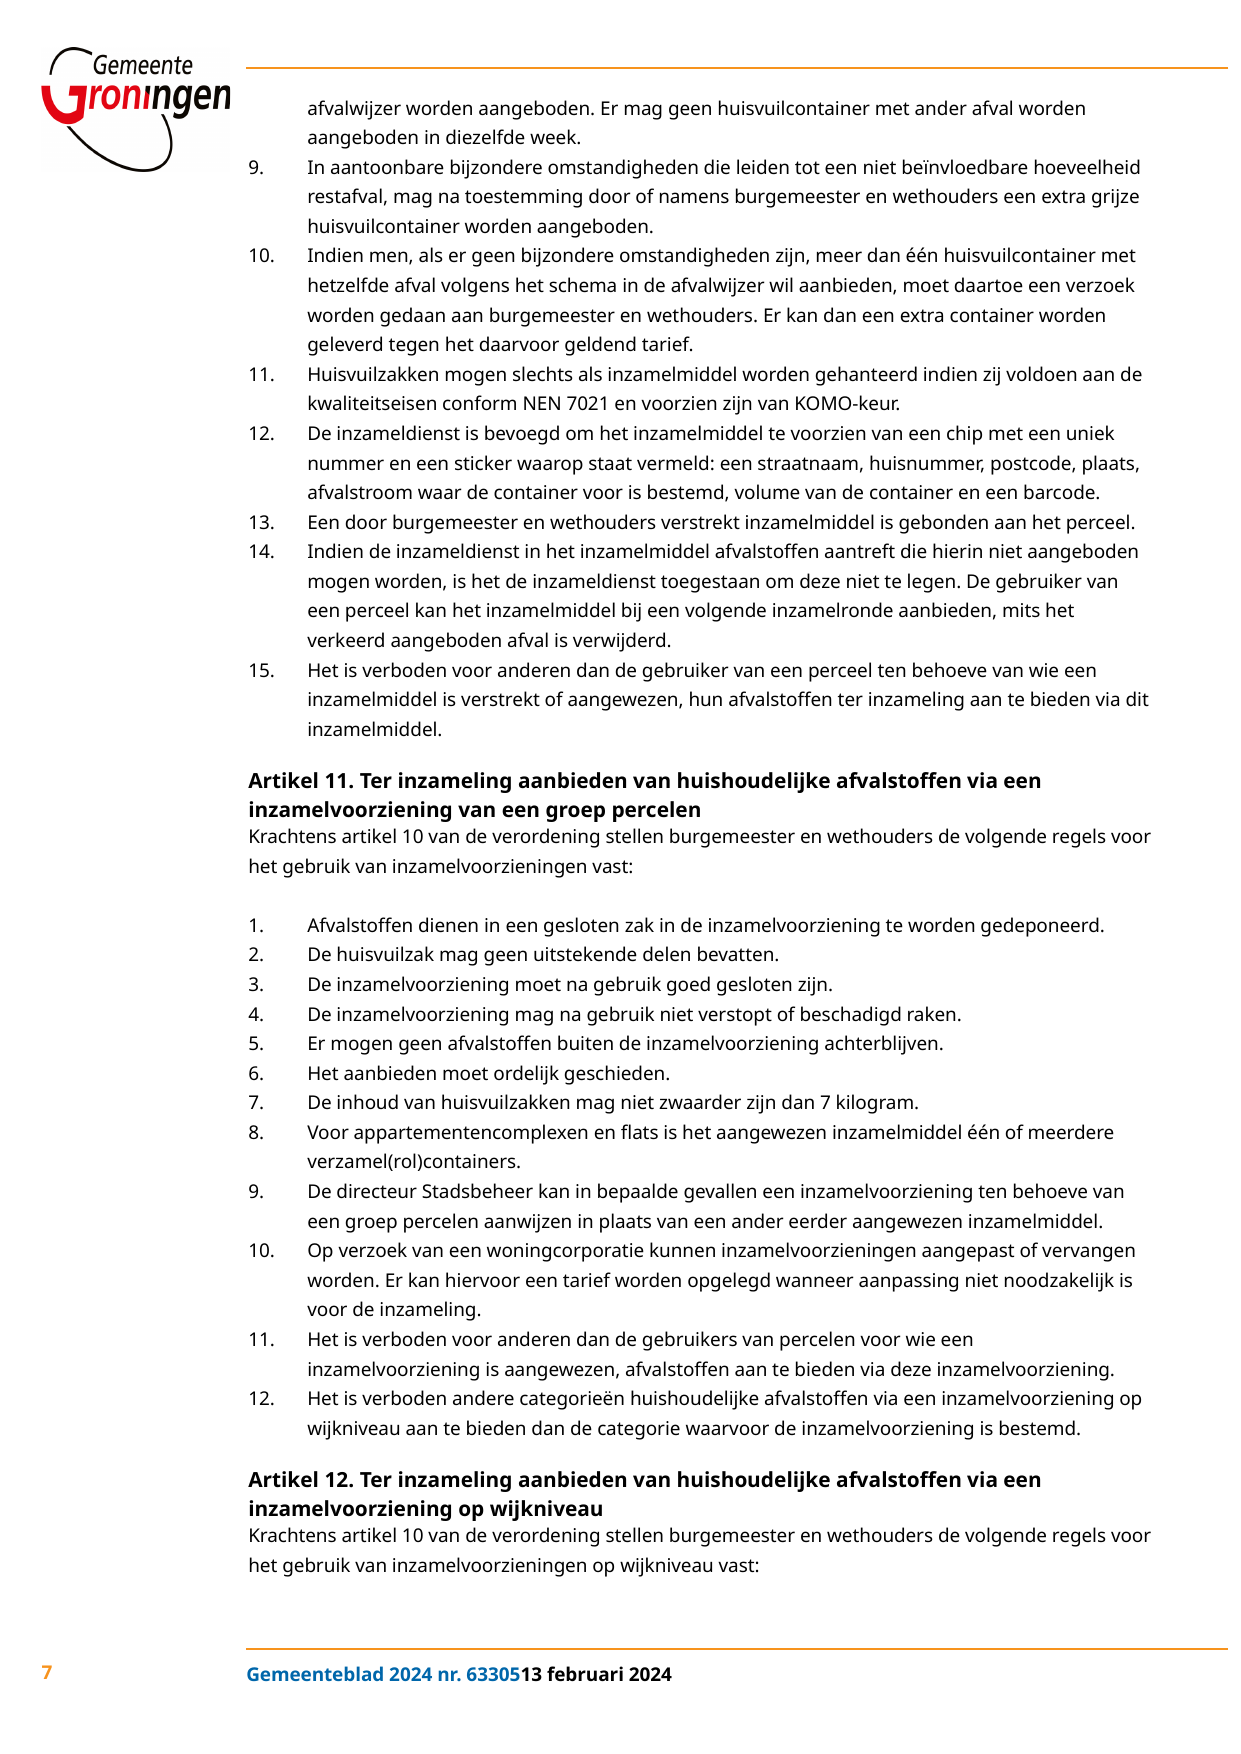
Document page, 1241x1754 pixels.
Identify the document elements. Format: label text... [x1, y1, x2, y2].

list Het aanbieden moet ordelijk geschieden. [248, 1060, 1152, 1086]
list Het is verboden voor anderen dan de gebruikers van percelen voor wie een inzamelvoorziening is aangewezen, afvalstoffen aan te bieden via deze inzamelvoorziening. [248, 1326, 1152, 1382]
list De directeur Stadsbeheer kan in bepaalde gevallen een inzamelvoorziening ten behoeve van een groep percelen aanwijzen in plaats van een ander eerder aangewezen inzamelmiddel. [248, 1178, 1152, 1234]
text Krachtens artikel 10 van de verordening stellen burgemeester en wethouders de volgende regels voor het gebruik van inzamelvoorzieningen op wijkniveau vast: [248, 1522, 1152, 1578]
list De inzameldienst is bevoegd om het inzamelmiddel te voorzien van een chip met een uniek nummer en een sticker waarop staat vermeld: een straatnaam, huisnummer, postcode, plaats, afvalstroom waar de container voor is bestemd, volume van de container en een barcode. [248, 420, 1152, 505]
list Het is verboden voor anderen dan de gebruiker van een perceel ten behoeve van wie een inzamelmiddel is verstrekt of aangewezen, hun afvalstoffen ter inzameling aan te bieden via dit inzamelmiddel. [248, 657, 1152, 742]
list Indien men, als er geen bijzondere omstandigheden zijn, meer dan één huisvuilcontainer met hetzelfde afval volgens het schema in de afvalwijzer wil aanbieden, moet daartoe een verzoek worden gedaan aan burgemeester en wethouders. Er kan dan een extra container worden geleverd tegen het daarvoor geldend tarief. [248, 243, 1152, 357]
text Artikel 12. Ter inzameling aanbieden van huishoudelijke afvalstoffen via een inzamelvoorziening op wijkniveau [248, 1465, 1152, 1522]
text Artikel 11. Ter inzameling aanbieden van huishoudelijke afvalstoffen via een inzamelvoorziening van een groep percelen [248, 766, 1152, 823]
list Het is verboden andere categorieën huishoudelijke afvalstoffen via een inzamelvoorziening op wijkniveau aan te bieden dan de categorie waarvoor de inzamelvoorziening is bestemd. [248, 1385, 1152, 1441]
picture [41, 47, 231, 172]
list De inzamelvoorziening mag na gebruik niet verstopt of beschadigd raken. [248, 1001, 1152, 1027]
list De huisvuilzak mag geen uitstekende delen bevatten. [248, 942, 1152, 967]
list Voor appartementencomplexen en flats is het aangewezen inzamelmiddel één of meerdere verzamel(rol)containers. [248, 1119, 1152, 1174]
text Krachtens artikel 10 van de verordening stellen burgemeester en wethouders de volgende regels voor het gebruik van inzamelvoorzieningen vast: [248, 823, 1152, 879]
list In aantoonbare bijzondere omstandigheden die leiden tot een niet beïnvloedbare hoeveelheid restafval, mag na toestemming door of namens burgemeester en wethouders een extra grijze huisvuilcontainer worden aangeboden. [248, 154, 1152, 239]
list Op verzoek van een woningcorporatie kunnen inzamelvoorzieningen aangepast of vervangen worden. Er kan hiervoor een tarief worden opgelegd wanneer aanpassing niet noodzakelijk is voor de inzameling. [248, 1237, 1152, 1322]
list Afvalstoffen dienen in een gesloten zak in de inzamelvoorziening te worden gedeponeerd. [248, 912, 1152, 938]
list Er mogen geen afvalstoffen buiten de inzamelvoorziening achterblijven. [248, 1030, 1152, 1056]
list De inzamelvoorziening moet na gebruik goed gesloten zijn. [248, 971, 1152, 997]
list Een door burgemeester en wethouders verstrekt inzamelmiddel is gebonden aan het perceel. [248, 509, 1152, 535]
list afvalwijzer worden aangeboden. Er mag geen huisvuilcontainer met ander afval worden aangeboden in diezelfde week. [248, 95, 1152, 150]
list Indien de inzameldienst in het inzamelmiddel afvalstoffen aantreft die hierin niet aangeboden mogen worden, is het de inzameldienst toegestaan om deze niet te legen. De gebruiker van een perceel kan het inzamelmiddel bij een volgende inzamelronde aanbieden, mits het verkeerd aangeboden afval is verwijderd. [248, 538, 1152, 653]
list De inhoud van huisvuilzakken mag niet zwaarder zijn dan 7 kilogram. [248, 1089, 1152, 1115]
list Huisvuilzakken mogen slechts als inzamelmiddel worden gehanteerd indien zij voldoen aan de kwaliteitseisen conform NEN 7021 en voorzien zijn van KOMO-keur. [248, 361, 1152, 416]
